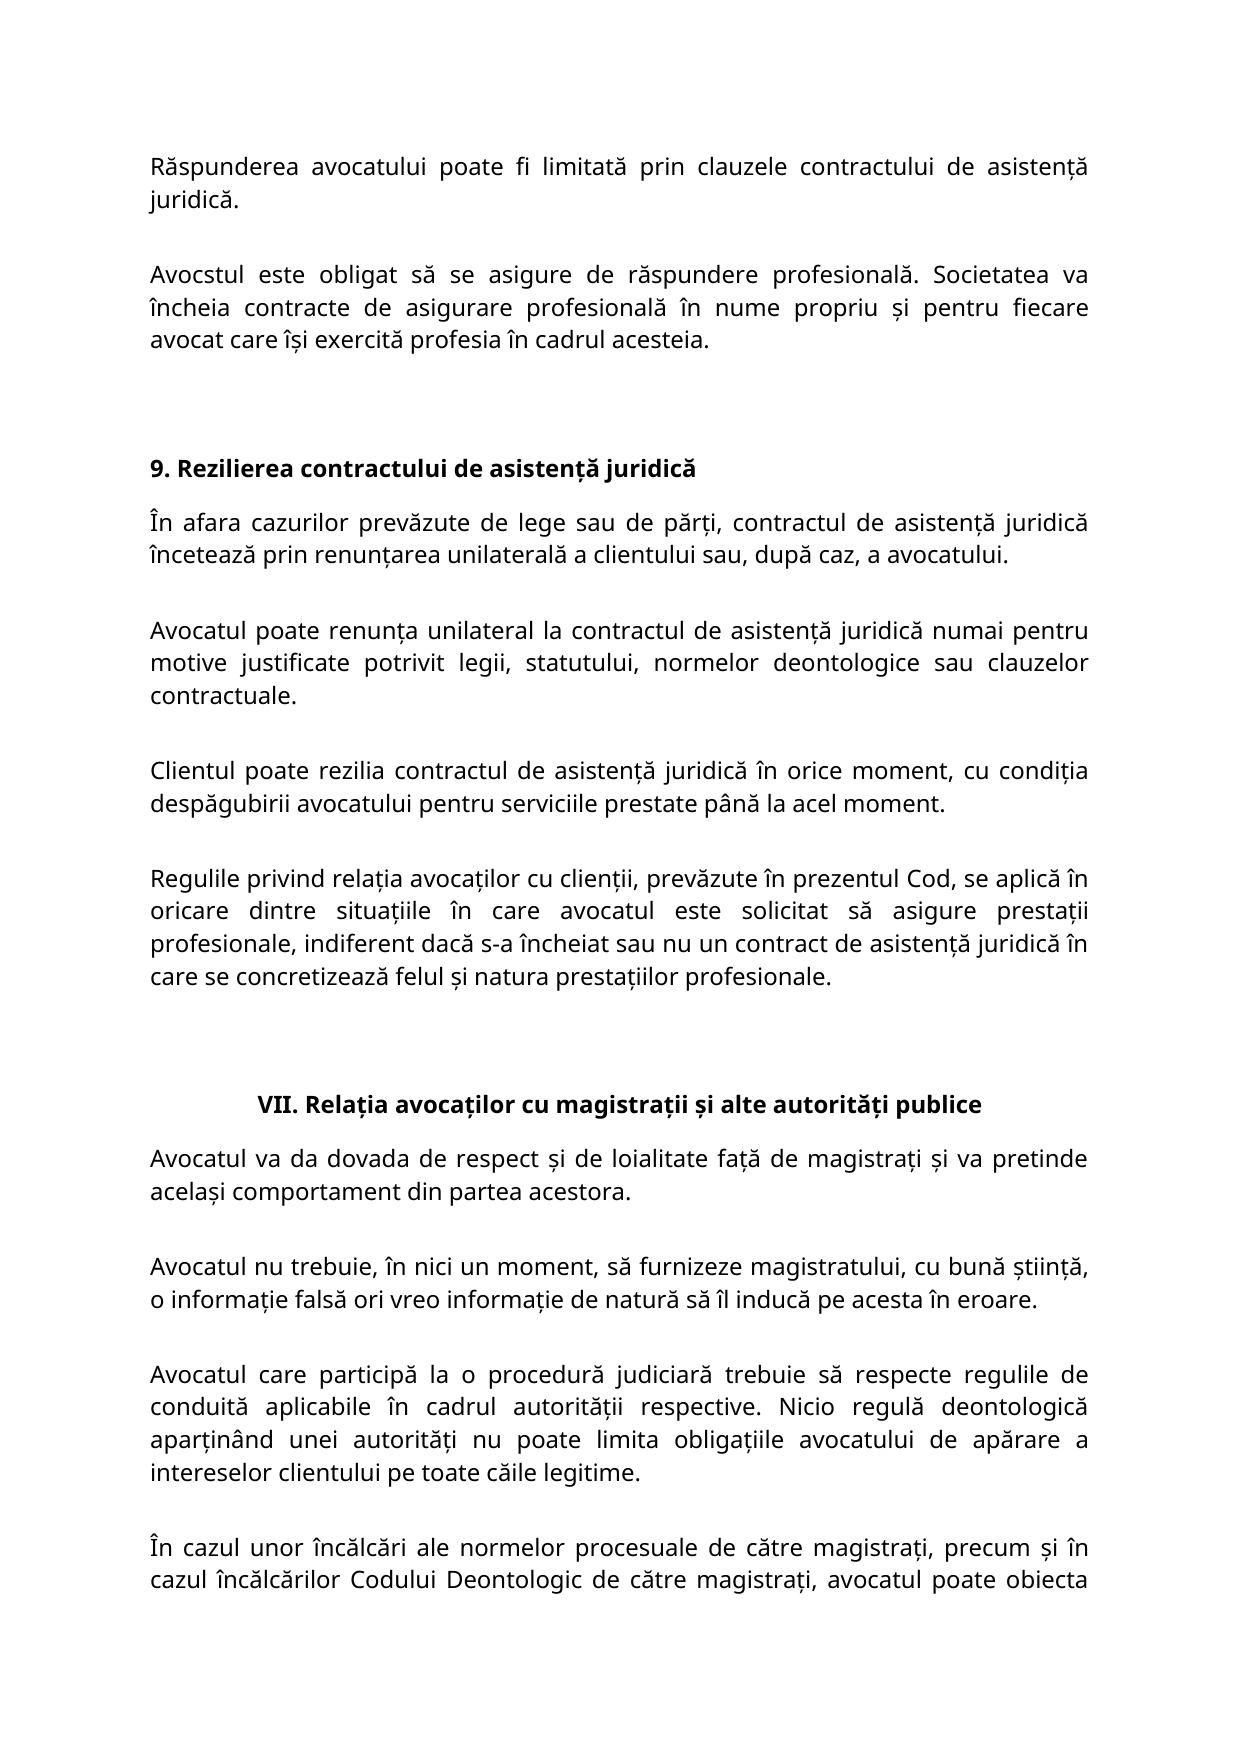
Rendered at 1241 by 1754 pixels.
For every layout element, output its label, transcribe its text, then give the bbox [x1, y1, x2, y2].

text Avocatul care participă la o procedură judiciară trebuie să respecte regulile de conduită aplicabile în cadrul autorității respective. Nicio regulă deontologică aparținând unei autorități nu poate limita obligațiile avocatului de apărare a intereselor clientului pe toate căile legitime. [150, 1357, 1090, 1488]
text Avocatul va da dovada de respect și de loialitate față de magistrați și va pretinde același comportament din partea acestora. [150, 1142, 1090, 1207]
text Avocatul poate renunța unilateral la contractul de asistență juridică numai pentru motive justificate potrivit legii, statutului, normelor deontologice sau clauzelor contractuale. [150, 613, 1090, 711]
text În afara cazurilor prevăzute de lege sau de părți, contractul de asistență juridică încetează prin renunțarea unilaterală a clientului sau, după caz, a avocatului. [150, 506, 1090, 571]
text Regulile privind relația avocaților cu clienții, prevăzute în prezentul Cod, se aplică în oricare dintre situațiile în care avocatul este solicitat să asigure prestații profesionale, indiferent dacă s-a încheiat sau nu un contract de asistență juridică în care se concretizează felul și natura prestațiilor profesionale. [150, 861, 1090, 992]
text Avocatul nu trebuie, în nici un moment, să furnizeze magistratului, cu bună știință, o informație falsă ori vreo informație de natură să îl inducă pe acesta în eroare. [150, 1250, 1090, 1315]
text 9. Rezilierea contractului de asistență juridică [150, 452, 1090, 484]
text Avocstul este obligat să se asigure de răspundere profesională. Societatea va încheia contracte de asigurare profesională în nume propriu și pentru fiecare avocat care își exercită profesia în cadrul acesteia. [150, 258, 1090, 356]
text Clientul poate rezilia contractul de asistență juridică în orice moment, cu condiția despăgubirii avocatului pentru serviciile prestate până la acel moment. [150, 754, 1090, 819]
text Răspunderea avocatului poate fi limitată prin clauzele contractului de asistență juridică. [150, 150, 1090, 215]
text VII. Relația avocaților cu magistrații și alte autorități publice [150, 1088, 1090, 1121]
text În cazul unor încălcări ale normelor procesuale de către magistrați, precum și în cazul încălcărilor Codului Deontologic de către magistrați, avocatul poate obiecta [150, 1530, 1090, 1596]
